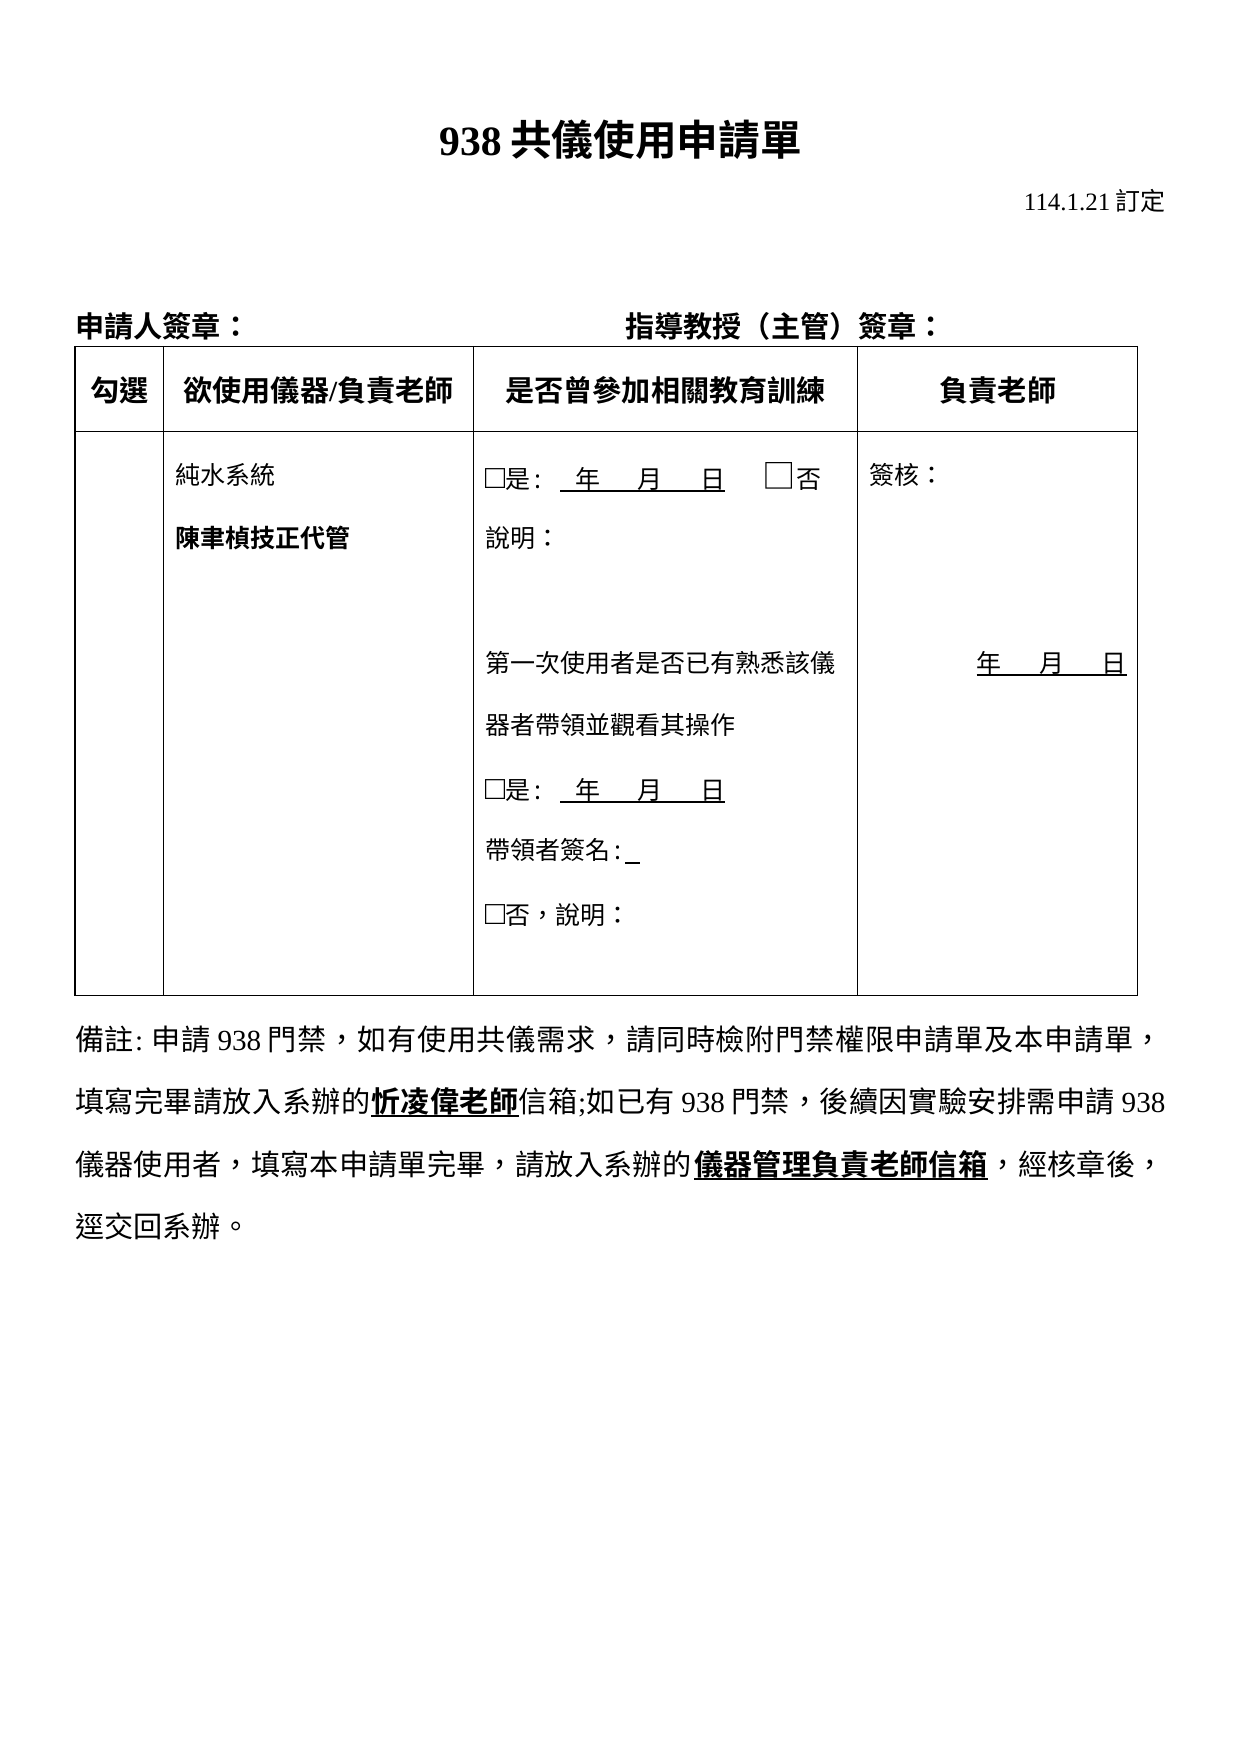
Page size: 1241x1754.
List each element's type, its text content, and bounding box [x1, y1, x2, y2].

text 申請人簽章： 指導教授（主管）簽章： [75, 283, 1165, 346]
table_header 勾選 [76, 347, 163, 431]
table_header 欲使用儀器/負責老師 [164, 347, 473, 431]
table_cell 純水系統 陳聿楨技正代管 [164, 432, 473, 995]
text 114.1.21訂定 [75, 158, 1165, 221]
table_cell □是: 年 月 日 □否 說明： 第一次使用者是否已有熟悉該儀器者帶領並觀看其操作 □是: 年 月 日 帶領者簽名: □否，說明： [474, 432, 857, 995]
table_cell 簽核： 年 月 日 [858, 432, 1137, 995]
text 備註: 申請938門禁，如有使用共儀需求，請同時檢附門禁權限申請單及本申請單，填寫完畢請放入系辦的忻凌偉老師信箱;如已有938門禁，後續因實驗安排需申請938儀器使用者，填寫本申請單完畢，請放入系辦的儀器管理負責老師信箱，經核章後，逕交回系辦。 [75, 996, 1165, 1246]
table_header 負責老師 [858, 347, 1137, 431]
text 938共儀使用申請單 [75, 96, 1165, 158]
table_header 是否曾參加相關教育訓練 [474, 347, 857, 431]
table_cell [76, 432, 163, 995]
